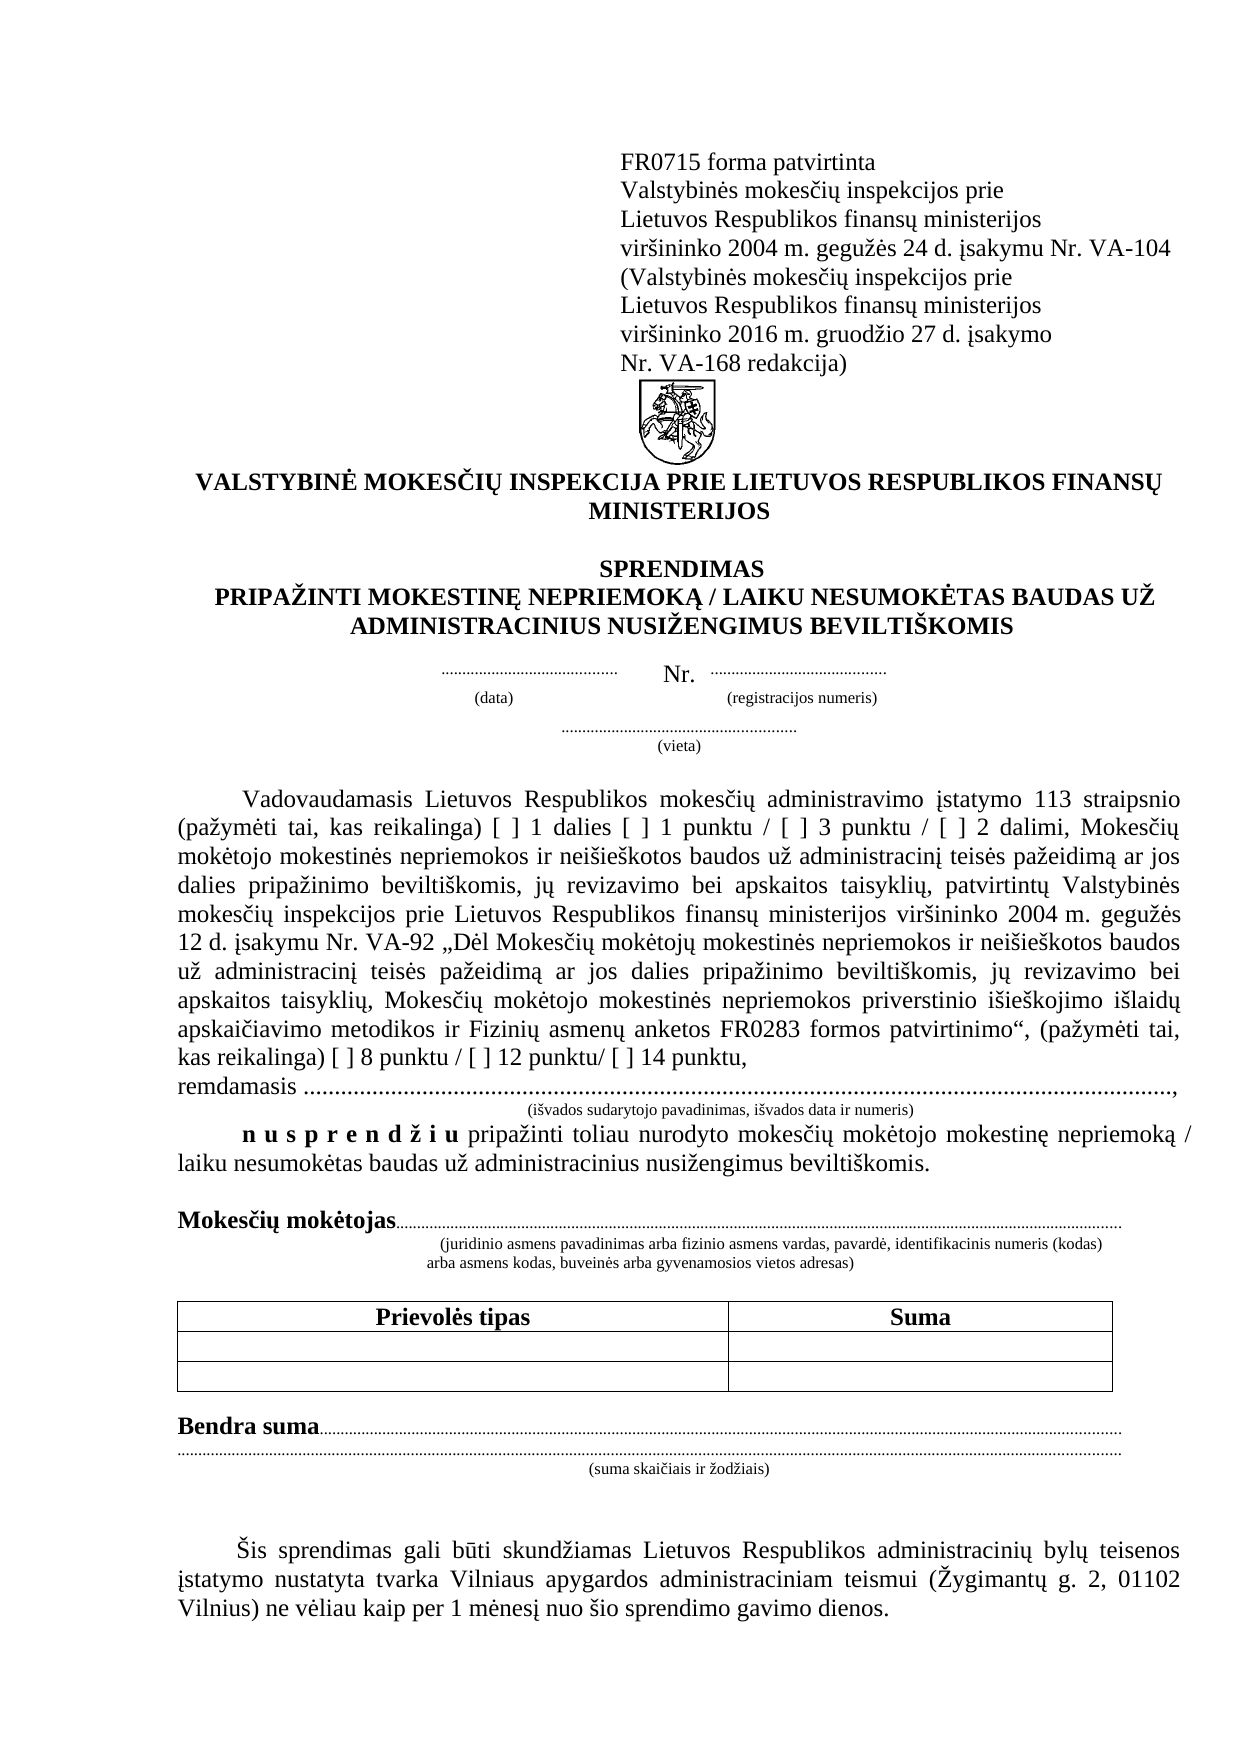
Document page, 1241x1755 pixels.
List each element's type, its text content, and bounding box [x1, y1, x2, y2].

table_cell [441, 717, 917, 736]
text Lietuvos Respublikos finansų ministerijos [177, 291, 1181, 319]
table_cell [729, 1332, 1112, 1361]
text PRIPAŽINTI MOKESTINĘ NEPRIEMOKĄ / LAIKU NESUMOKĖTAS BaudAS už administracinius nusižengimus BEVILTIŠKOMIS [177, 582, 1193, 640]
table_cell (data) [441, 688, 648, 717]
text Vadovaudamasis Lietuvos Respublikos mokesčių administravimo įstatymo 113 straipsnio (pažymėti tai, kas reikalinga) [ ] 1 dalies [ ] 1 punktu / [ ] 3 punktu / [ ] 2 dalimi, Mokesčių mokėtojo mokestinės nepriemokos ir neišieškotos baudos už administracinį teisės pažeidimą ar jos dalies pripažinimo beviltiškomis, jų revizavimo bei apskaitos taisyklių, patvirtintų Valstybinės mokesčių inspekcijos prie Lietuvos Respublikos finansų ministerijos viršininko 2004 m. gegužės 12 d. įsakymu Nr. VA-92 „Dėl Mokesčių mokėtojų mokestinės nepriemokos ir neišieškotos baudos už administracinį teisės pažeidimą ar jos dalies pripažinimo beviltiškomis, jų revizavimo bei apskaitos taisyklių, Mokesčių mokėtojo mokestinės nepriemokos priverstinio išieškojimo išlaidų apskaičiavimo metodikos ir Fizinių asmenų anketos FR0283 formos patvirtinimo“, (pažymėti tai, kas reikalinga) [ ] 8 punktu / [ ] 12 punktu/ [ ] 14 punktu, [177, 784, 1181, 1071]
table_cell [178, 1362, 728, 1391]
text FR0715 forma patvirtinta [177, 147, 1181, 176]
table_cell [178, 1332, 728, 1361]
table_cell (registracijos numeris) [710, 688, 917, 717]
text (Valstybinės mokesčių inspekcijos prie [177, 262, 1181, 291]
table_header Suma [729, 1302, 1112, 1331]
text Nr. VA-168 redakcija) [177, 348, 1181, 377]
text SPRENDIMAS [177, 554, 1193, 582]
text remdamasis ..........................................................................................................................................., [177, 1071, 1181, 1100]
text Lietuvos Respublikos finansų ministerijos [177, 204, 1181, 233]
text viršininko 2004 m. gegužės 24 d. įsakymu Nr. VA-104 [177, 233, 1181, 262]
text arba asmens kodas, buveinės arba gyvenamosios vietos adresas) [177, 1253, 1181, 1272]
table_header [441, 659, 648, 688]
text (suma skaičiais ir žodžiais) [177, 1459, 1181, 1478]
text (juridinio asmens pavadinimas arba fizinio asmens vardas, pavardė, identifikacinis numeris (kodas) [177, 1234, 1181, 1253]
text nusprendžiu pripažinti toliau nurodyto mokesčių mokėtojo mokestinę nepriemoką / laiku nesumokėtas baudas už administracinius nusižengimus beviltiškomis. [177, 1119, 1193, 1177]
table_cell [729, 1362, 1112, 1391]
text Mokesčių mokėtojas [177, 1205, 1181, 1234]
table_header [710, 659, 917, 688]
text viršininko 2016 m. gruodžio 27 d. įsakymo [177, 319, 1181, 348]
text Valstybinės mokesčių inspekcijos prie [177, 176, 1181, 204]
text Šis sprendimas gali būti skundžiamas Lietuvos Respublikos administracinių bylų teisenos įstatymo nustatyta tvarka Vilniaus apygardos administraciniam teismui (Žygimantų g. 2, 01102 Vilnius) ne vėliau kaip per 1 mėnesį nuo šio sprendimo gavimo dienos. [177, 1535, 1181, 1622]
text (išvados sudarytojo pavadinimas, išvados data ir numeris) [177, 1100, 1181, 1119]
text VALSTYBINĖ MOKESČIŲ INSPEKCIJA PRIE LIETUVOS RESPUBLIKOS FINANSŲ MINISTERIJOS [177, 467, 1181, 554]
table_cell [648, 688, 710, 717]
text Bendra suma [177, 1411, 1181, 1439]
table_cell (vieta) [441, 736, 917, 755]
table_header Nr. [648, 659, 710, 688]
table_header Prievolės tipas [178, 1302, 728, 1331]
